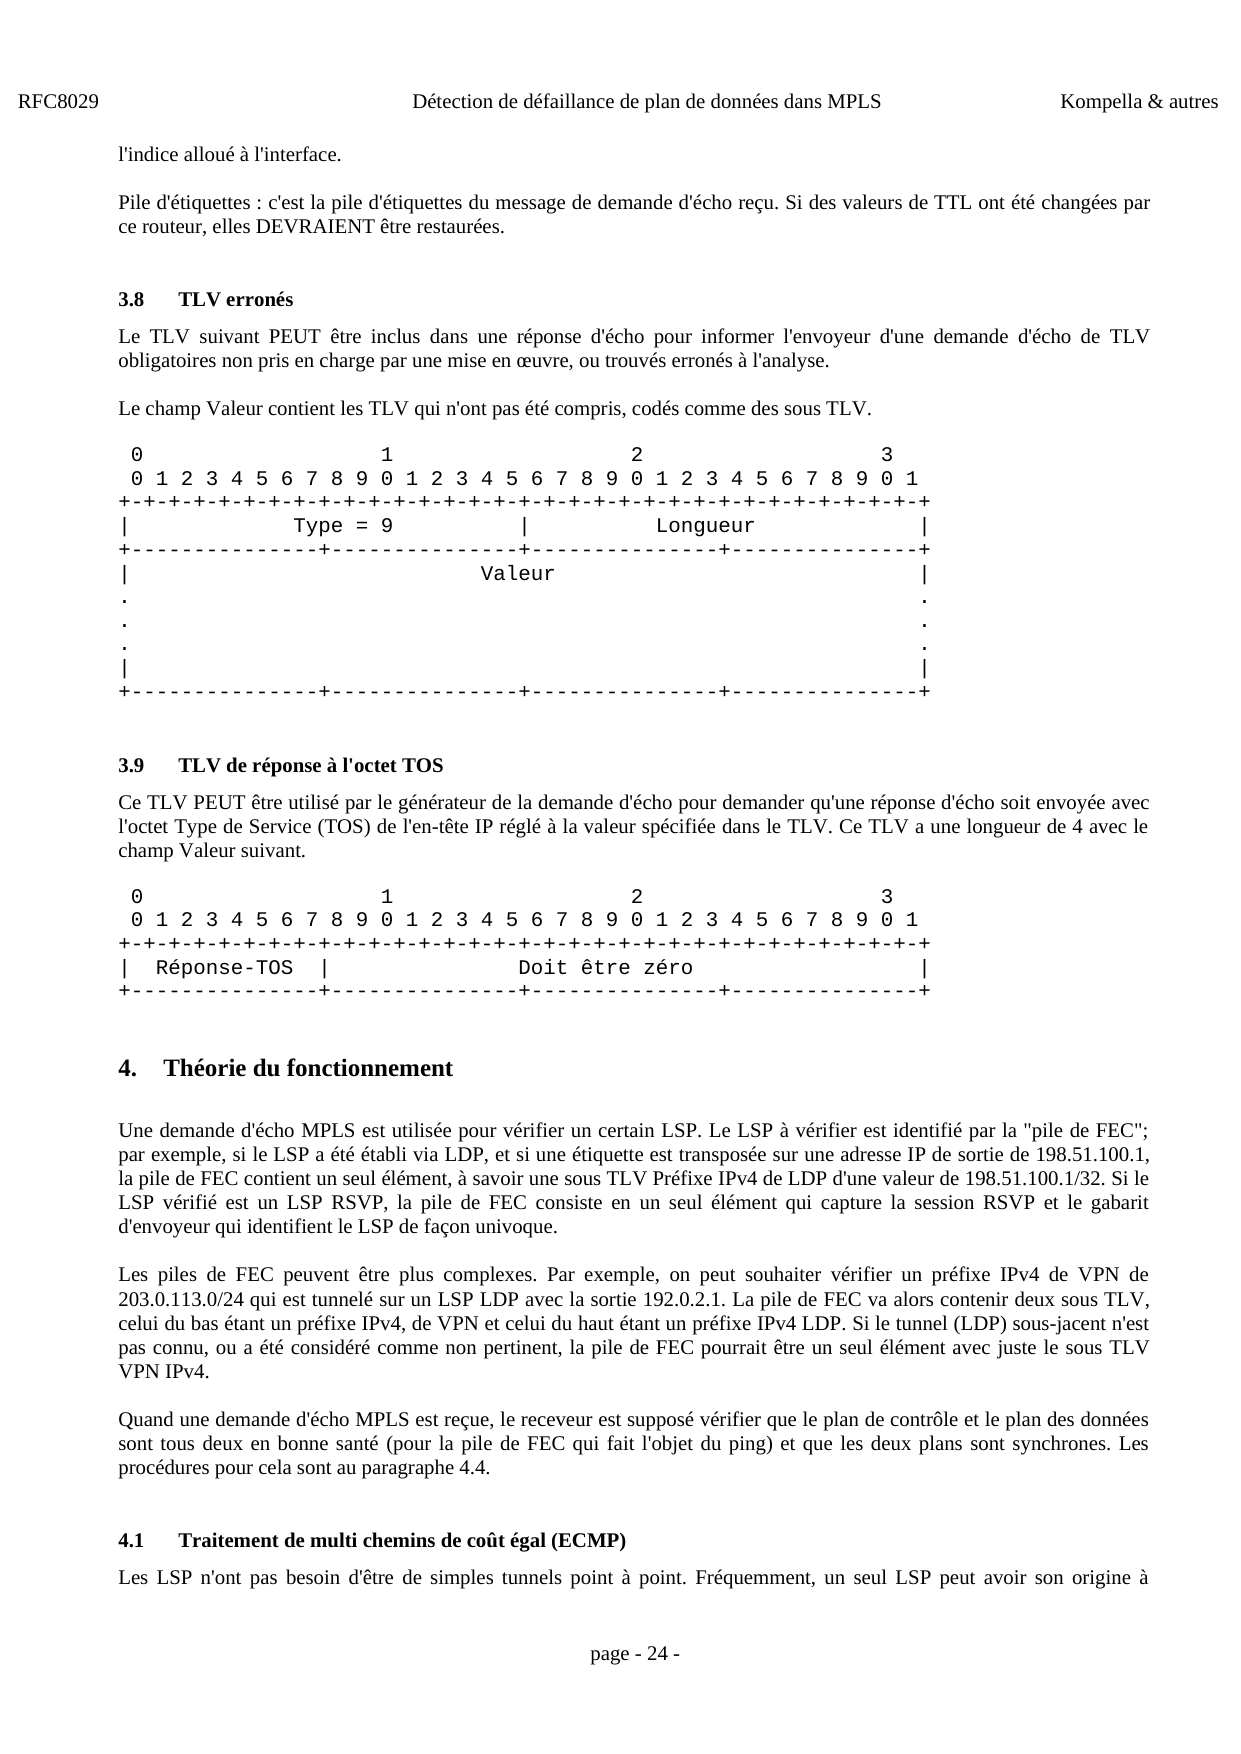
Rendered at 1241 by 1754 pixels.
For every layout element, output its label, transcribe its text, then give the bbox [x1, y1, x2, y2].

text | | [118, 657, 1152, 681]
text . . [118, 633, 1152, 657]
text Pile d'étiquettes : c'est la pile d'étiquettes du message de demande d'écho reçu. Si des valeurs de TTL ont été changées par ce routeur, elles DEVRAIENT être restaurées. [118, 190, 1152, 238]
text +-+-+-+-+-+-+-+-+-+-+-+-+-+-+-+-+-+-+-+-+-+-+-+-+-+-+-+-+-+-+-+-+ [118, 933, 1152, 957]
text | Réponse-TOS | Doit être zéro | [118, 957, 1152, 980]
text 0 1 2 3 4 5 6 7 8 9 0 1 2 3 4 5 6 7 8 9 0 1 2 3 4 5 6 7 8 9 0 1 [118, 468, 1152, 492]
subtitle 4. Théorie du fonctionnement [118, 1053, 1152, 1081]
subtitle 3.9 TLV de réponse à l'octet TOS [118, 753, 1152, 777]
text Les piles de FEC peuvent être plus complexes. Par exemple, on peut souhaiter vérifier un préfixe IPv4 de VPN de 203.0.113.0/24 qui est tunnelé sur un LSP LDP avec la sortie 192.0.2.1. La pile de FEC va alors contenir deux sous TLV, celui du bas étant un préfixe IPv4, de VPN et celui du haut étant un préfixe IPv4 LDP. Si le tunnel (LDP) sous-jacent n'est pas connu, ou a été considéré comme non pertinent, la pile de FEC pourrait être un seul élément avec juste le sous TLV VPN IPv4. [118, 1262, 1152, 1383]
text +---------------+---------------+---------------+---------------+ [118, 539, 1152, 562]
text Ce TLV PEUT être utilisé par le générateur de la demande d'écho pour demander qu'une réponse d'écho soit envoyée avec l'octet Type de Service (TOS) de l'en-tête IP réglé à la valeur spécifiée dans le TLV. Ce TLV a une longueur de 4 avec le champ Valeur suivant. [118, 789, 1152, 862]
text Une demande d'écho MPLS est utilisée pour vérifier un certain LSP. Le LSP à vérifier est identifié par la "pile de FEC"; par exemple, si le LSP a été établi via LDP, et si une étiquette est transposée sur une adresse IP de sortie de 198.51.100.1, la pile de FEC contient un seul élément, à savoir une sous TLV Préfixe IPv4 de LDP d'une valeur de 198.51.100.1/32. Si le LSP vérifié est un LSP RSVP, la pile de FEC consiste en un seul élément qui capture la session RSVP et le gabarit d'envoyeur qui identifient le LSP de façon univoque. [118, 1118, 1152, 1238]
text . . [118, 586, 1152, 610]
subtitle 3.8 TLV erronés [118, 287, 1152, 311]
text | Type = 9 | Longueur | [118, 515, 1152, 539]
text Quand une demande d'écho MPLS est reçue, le receveur est supposé vérifier que le plan de contrôle et le plan des données sont tous deux en bonne santé (pour la pile de FEC qui fait l'objet du ping) et que les deux plans sont synchrones. Les procédures pour cela sont au paragraphe 4.4. [118, 1407, 1152, 1479]
text l'indice alloué à l'interface. [118, 142, 1152, 166]
text . . [118, 610, 1152, 633]
text Les LSP n'ont pas besoin d'être de simples tunnels point à point. Fréquemment, un seul LSP peut avoir son origine à [118, 1564, 1152, 1589]
text 0 1 2 3 4 5 6 7 8 9 0 1 2 3 4 5 6 7 8 9 0 1 2 3 4 5 6 7 8 9 0 1 [118, 909, 1152, 933]
text Le champ Valeur contient les TLV qui n'ont pas été compris, codés comme des sous TLV. [118, 396, 1152, 420]
subtitle 4.1 Traitement de multi chemins de coût égal (ECMP) [118, 1528, 1152, 1552]
text 0 1 2 3 [118, 444, 1152, 468]
text +-+-+-+-+-+-+-+-+-+-+-+-+-+-+-+-+-+-+-+-+-+-+-+-+-+-+-+-+-+-+-+-+ [118, 492, 1152, 515]
text +---------------+---------------+---------------+---------------+ [118, 980, 1152, 1004]
text +---------------+---------------+---------------+---------------+ [118, 681, 1152, 704]
text 0 1 2 3 [118, 886, 1152, 909]
text Le TLV suivant PEUT être inclus dans une réponse d'écho pour informer l'envoyeur d'une demande d'écho de TLV obligatoires non pris en charge par une mise en œuvre, ou trouvés erronés à l'analyse. [118, 324, 1152, 372]
text | Valeur | [118, 562, 1152, 586]
